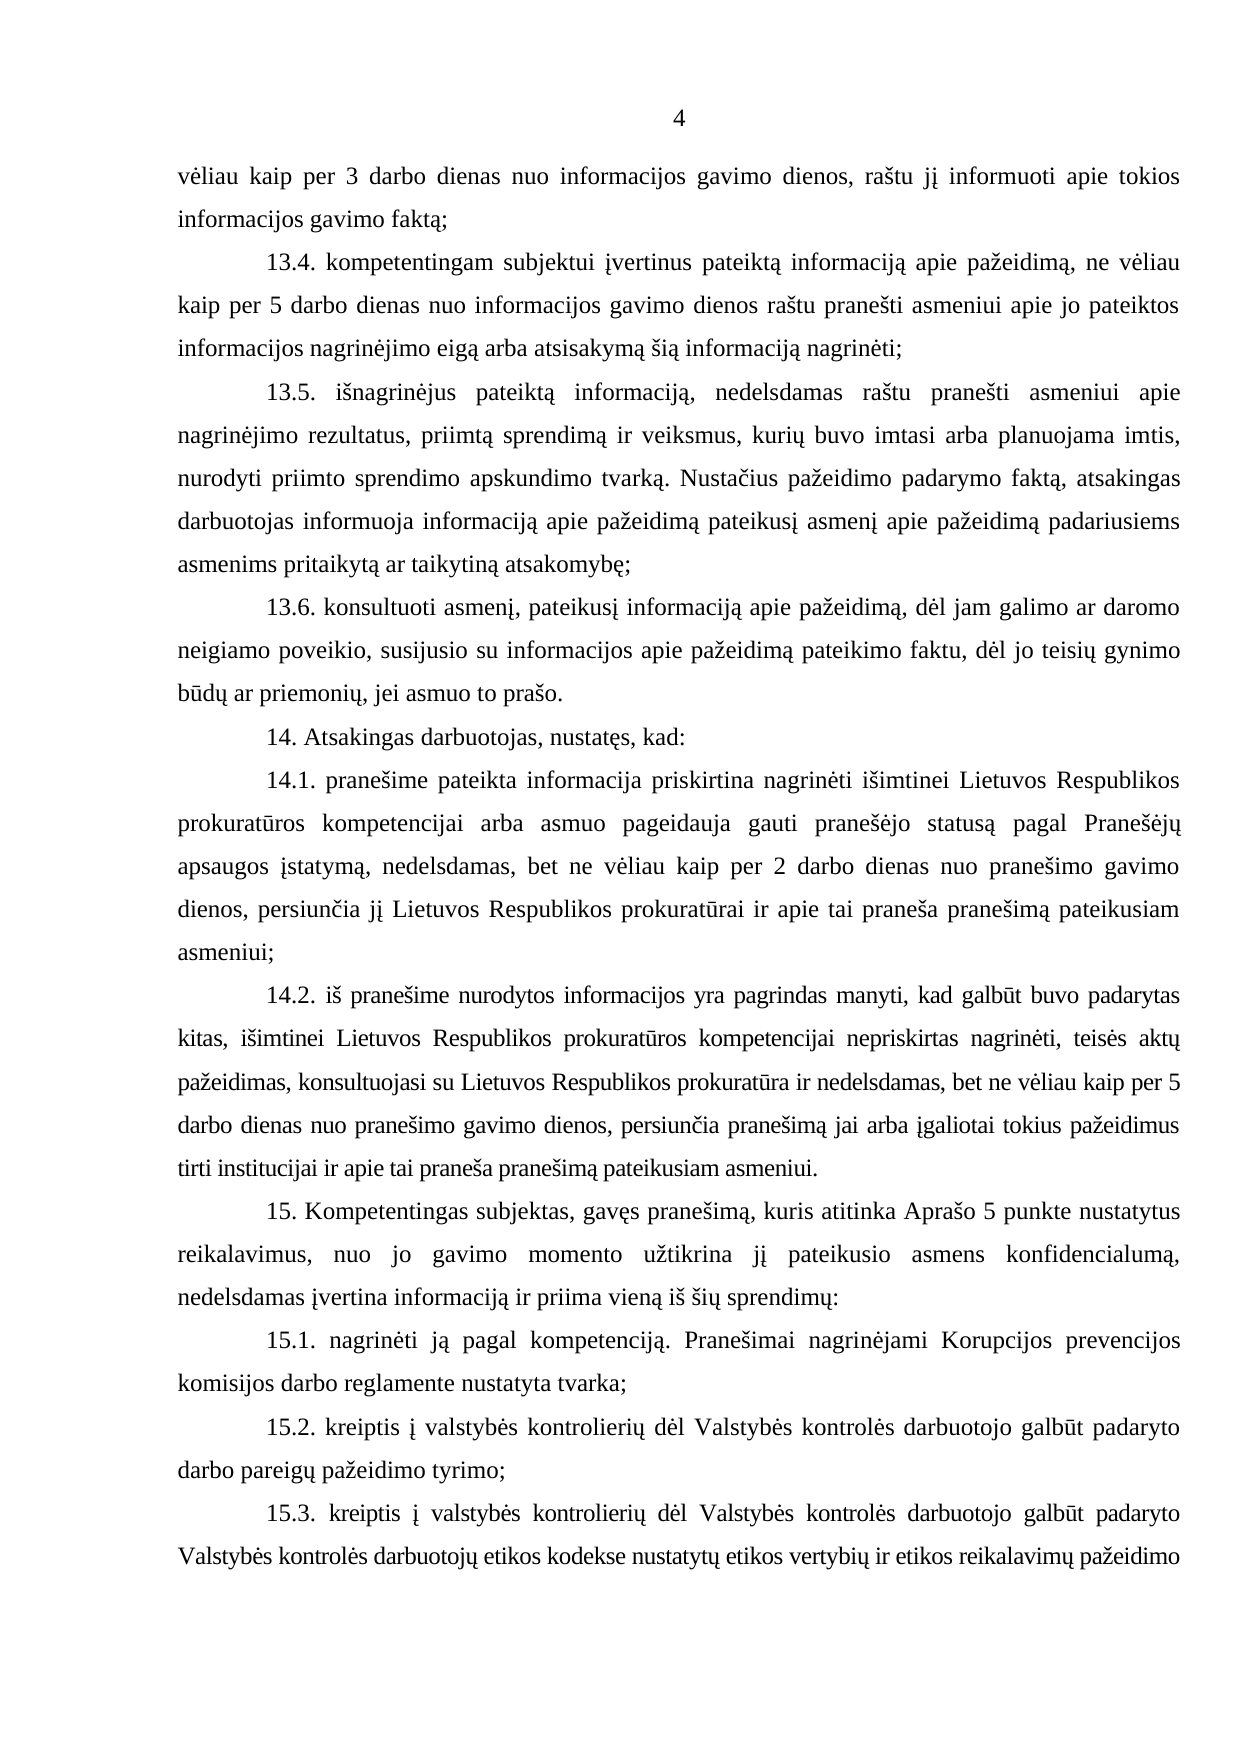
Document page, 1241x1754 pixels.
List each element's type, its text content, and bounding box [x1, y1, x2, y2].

text vėliau kaip per 3 darbo dienas nuo informacijos gavimo dienos, raštu jį informuoti apie tokios informacijos gavimo faktą; [177, 161, 1181, 233]
text 15.2. kreiptis į valstybės kontrolierių dėl Valstybės kontrolės darbuotojo galbūt padaryto darbo pareigų pažeidimo tyrimo; [177, 1412, 1181, 1483]
text 15.3. kreiptis į valstybės kontrolierių dėl Valstybės kontrolės darbuotojo galbūt padaryto Valstybės kontrolės darbuotojų etikos kodekse nustatytų etikos vertybių ir etikos reikalavimų pažeidimo [177, 1498, 1181, 1570]
text 15. Kompetentingas subjektas, gavęs pranešimą, kuris atitinka Aprašo 5 punkte nustatytus reikalavimus, nuo jo gavimo momento užtikrina jį pateikusio asmens konfidencialumą, nedelsdamas įvertina informaciją ir priima vieną iš šių sprendimų: [177, 1196, 1181, 1311]
text 14.2. iš pranešime nurodytos informacijos yra pagrindas manyti, kad galbūt buvo padarytas kitas, išimtinei Lietuvos Respublikos prokuratūros kompetencijai nepriskirtas nagrinėti, teisės aktų pažeidimas, konsultuojasi su Lietuvos Respublikos prokuratūra ir nedelsdamas, bet ne vėliau kaip per 5 darbo dienas nuo pranešimo gavimo dienos, persiunčia pranešimą jai arba įgaliotai tokius pažeidimus tirti institucijai ir apie tai praneša pranešimą pateikusiam asmeniui. [177, 980, 1181, 1182]
text 13.5. išnagrinėjus pateiktą informaciją, nedelsdamas raštu pranešti asmeniui apie nagrinėjimo rezultatus, priimtą sprendimą ir veiksmus, kurių buvo imtasi arba planuojama imtis, nurodyti priimto sprendimo apskundimo tvarką. Nustačius pažeidimo padarymo faktą, atsakingas darbuotojas informuoja informaciją apie pažeidimą pateikusį asmenį apie pažeidimą padariusiems asmenims pritaikytą ar taikytiną atsakomybę; [177, 377, 1181, 578]
text 13.6. konsultuoti asmenį, pateikusį informaciją apie pažeidimą, dėl jam galimo ar daromo neigiamo poveikio, susijusio su informacijos apie pažeidimą pateikimo faktu, dėl jo teisių gynimo būdų ar priemonių, jei asmuo to prašo. [177, 592, 1181, 707]
text 14.1. pranešime pateikta informacija priskirtina nagrinėti išimtinei Lietuvos Respublikos prokuratūros kompetencijai arba asmuo pageidauja gauti pranešėjo statusą pagal Pranešėjų apsaugos įstatymą, nedelsdamas, bet ne vėliau kaip per 2 darbo dienas nuo pranešimo gavimo dienos, persiunčia jį Lietuvos Respublikos prokuratūrai ir apie tai praneša pranešimą pateikusiam asmeniui; [177, 765, 1181, 966]
text 13.4. kompetentingam subjektui įvertinus pateiktą informaciją apie pažeidimą, ne vėliau kaip per 5 darbo dienas nuo informacijos gavimo dienos raštu pranešti asmeniui apie jo pateiktos informacijos nagrinėjimo eigą arba atsisakymą šią informaciją nagrinėti; [177, 247, 1181, 362]
text 14. Atsakingas darbuotojas, nustatęs, kad: [177, 722, 1181, 750]
text 15.1. nagrinėti ją pagal kompetenciją. Pranešimai nagrinėjami Korupcijos prevencijos komisijos darbo reglamente nustatyta tvarka; [177, 1325, 1181, 1397]
